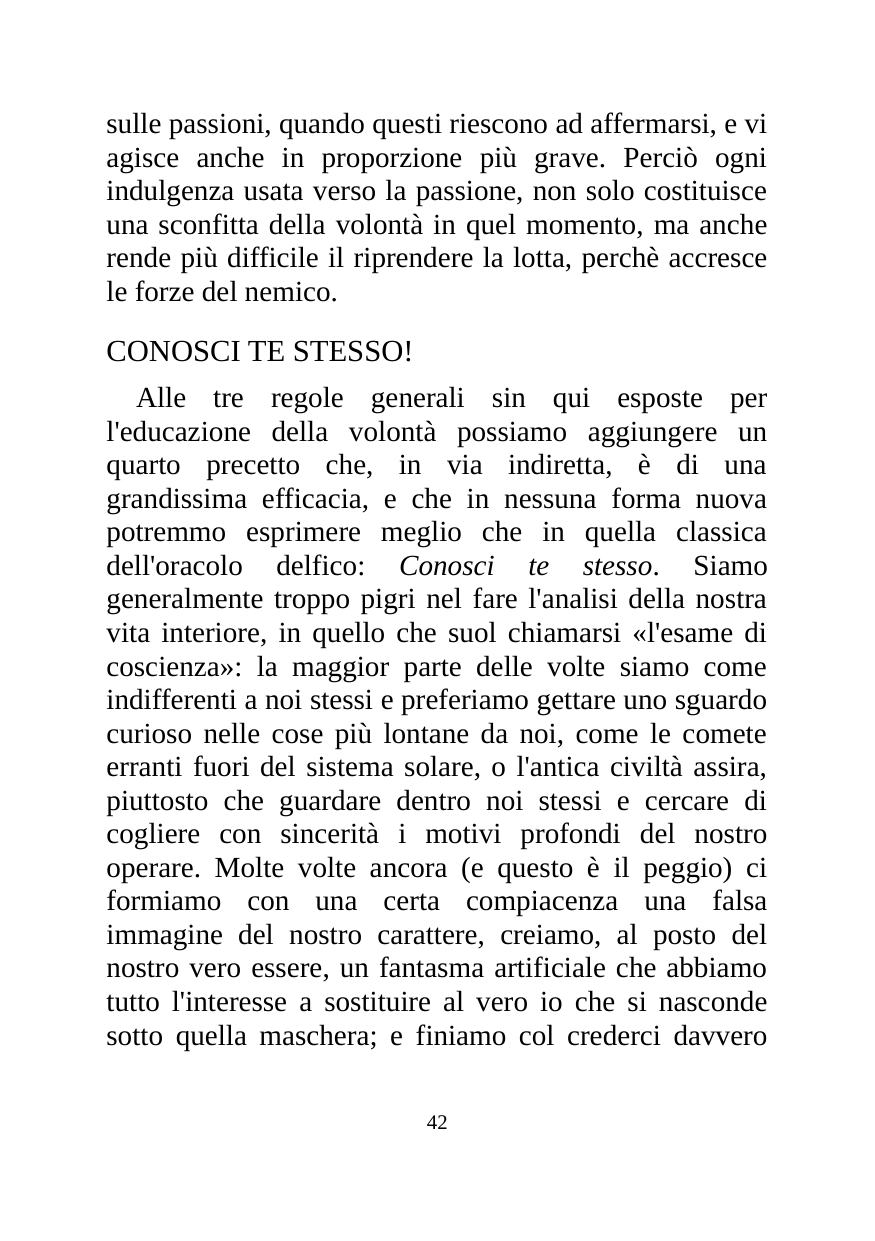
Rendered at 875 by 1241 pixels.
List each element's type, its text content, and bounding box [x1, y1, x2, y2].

text sulle passioni, quando questi riescono ad affermarsi, e vi agisce anche in proporzione più grave. Perciò ogni indulgenza usata verso la passione, non solo costituisce una sconfitta della volontà in quel momento, ma anche rende più difficile il riprendere la lotta, perchè accresce le forze del nemico. [106, 106, 768, 307]
subtitle CONOSCI TE STESSO! [106, 332, 768, 368]
text Alle tre regole generali sin qui esposte per l'educazione della volontà possiamo aggiungere un quarto precetto che, in via indiretta, è di una grandissima efficacia, e che in nessuna forma nuova potremmo esprimere meglio che in quella classica dell'oracolo delfico: Conosci te stesso. Siamo generalmente troppo pigri nel fare l'analisi della nostra vita interiore, in quello che suol chiamarsi «l'esame di coscienza»: la maggior parte delle volte siamo come indifferenti a noi stessi e preferiamo gettare uno sguardo curioso nelle cose più lontane da noi, come le comete erranti fuori del sistema solare, o l'antica civiltà assira, piuttosto che guardare dentro noi stessi e cercare di cogliere con sincerità i motivi profondi del nostro operare. Molte volte ancora (e questo è il peggio) ci formiamo con una certa compiacenza una falsa immagine del nostro carattere, creiamo, al posto del nostro vero essere, un fantasma artificiale che abbiamo tutto l'interesse a sostituire al vero io che si nasconde sotto quella maschera; e finiamo col crederci davvero [106, 380, 768, 1051]
